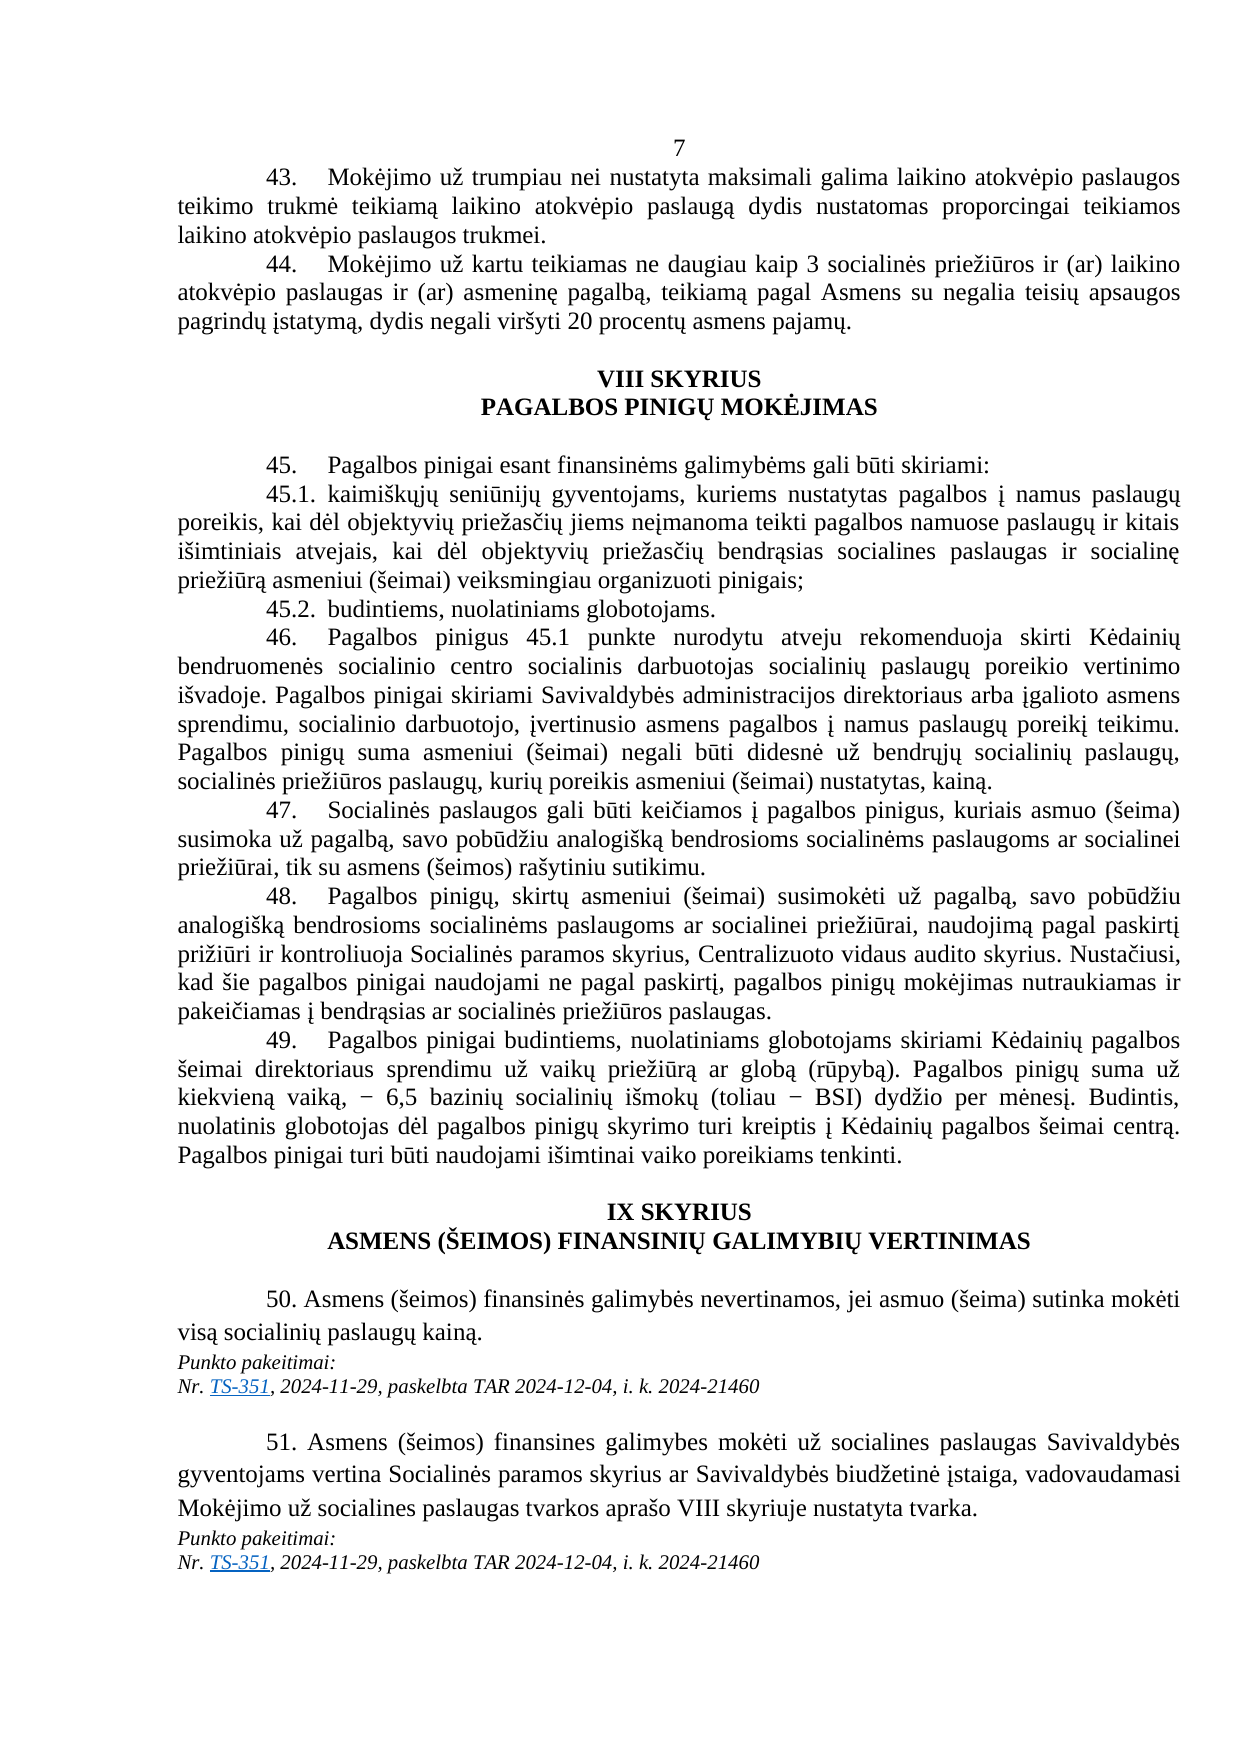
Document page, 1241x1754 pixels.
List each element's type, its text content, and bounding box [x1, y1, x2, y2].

text ASMENS (ŠEIMOS) FINANSINIŲ GALIMYBIŲ VERTINIMAS [177, 1226, 1181, 1255]
text Nr. TS-351, 2024-11-29, paskelbta TAR 2024-12-04, i. k. 2024-21460 [177, 1374, 1181, 1398]
text 44. Mokėjimo už kartu teikiamas ne daugiau kaip 3 socialinės priežiūros ir (ar) laikino atokvėpio paslaugas ir (ar) asmeninę pagalbą, teikiamą pagal Asmens su negalia teisių apsaugos pagrindų įstatymą, dydis negali viršyti 20 procentų asmens pajamų. [177, 249, 1181, 335]
text Nr. TS-351, 2024-11-29, paskelbta TAR 2024-12-04, i. k. 2024-21460 [177, 1550, 1181, 1574]
text Punkto pakeitimai: [177, 1526, 1181, 1550]
text Punkto pakeitimai: [177, 1350, 1181, 1374]
text 45.1. kaimiškųjų seniūnijų gyventojams, kuriems nustatytas pagalbos į namus paslaugų poreikis, kai dėl objektyvių priežasčių jiems neįmanoma teikti pagalbos namuose paslaugų ir kitais išimtiniais atvejais, kai dėl objektyvių priežasčių bendrąsias socialines paslaugas ir socialinę priežiūrą asmeniui (šeimai) veiksmingiau organizuoti pinigais; [177, 479, 1181, 594]
text 48. Pagalbos pinigų, skirtų asmeniui (šeimai) susimokėti už pagalbą, savo pobūdžiu analogišką bendrosioms socialinėms paslaugoms ar socialinei priežiūrai, naudojimą pagal paskirtį prižiūri ir kontroliuoja Socialinės paramos skyrius, Centralizuoto vidaus audito skyrius. Nustačiusi, kad šie pagalbos pinigai naudojami ne pagal paskirtį, pagalbos pinigų mokėjimas nutraukiamas ir pakeičiamas į bendrąsias ar socialinės priežiūros paslaugas. [177, 881, 1181, 1025]
text 47. Socialinės paslaugos gali būti keičiamos į pagalbos pinigus, kuriais asmuo (šeima) susimoka už pagalbą, savo pobūdžiu analogišką bendrosioms socialinėms paslaugoms ar socialinei priežiūrai, tik su asmens (šeimos) rašytiniu sutikimu. [177, 795, 1181, 881]
text 49. Pagalbos pinigai budintiems, nuolatiniams globotojams skiriami Kėdainių pagalbos šeimai direktoriaus sprendimu už vaikų priežiūrą ar globą (rūpybą). Pagalbos pinigų suma už kiekvieną vaiką, − 6,5 bazinių socialinių išmokų (toliau − BSI) dydžio per mėnesį. Budintis, nuolatinis globotojas dėl pagalbos pinigų skyrimo turi kreiptis į Kėdainių pagalbos šeimai centrą. Pagalbos pinigai turi būti naudojami išimtinai vaiko poreikiams tenkinti. [177, 1025, 1181, 1169]
text 45.2. budintiems, nuolatiniams globotojams. [177, 594, 1181, 622]
text 45. Pagalbos pinigai esant finansinėms galimybėms gali būti skiriami: [177, 450, 1181, 479]
text IX SKYRIUS [177, 1197, 1181, 1226]
text 46. Pagalbos pinigus 45.1 punkte nurodytu atveju rekomenduoja skirti Kėdainių bendruomenės socialinio centro socialinis darbuotojas socialinių paslaugų poreikio vertinimo išvadoje. Pagalbos pinigai skiriami Savivaldybės administracijos direktoriaus arba įgalioto asmens sprendimu, socialinio darbuotojo, įvertinusio asmens pagalbos į namus paslaugų poreikį teikimu. Pagalbos pinigų suma asmeniui (šeimai) negali būti didesnė už bendrųjų socialinių paslaugų, socialinės priežiūros paslaugų, kurių poreikis asmeniui (šeimai) nustatytas, kainą. [177, 622, 1181, 795]
text 51. Asmens (šeimos) finansines galimybes mokėti už socialines paslaugas Savivaldybės gyventojams vertina Socialinės paramos skyrius ar Savivaldybės biudžetinė įstaiga, vadovaudamasi Mokėjimo už socialines paslaugas tvarkos aprašo VIII skyriuje nustatyta tvarka. [177, 1427, 1181, 1521]
text VIII SKYRIUS [177, 364, 1181, 392]
text PAGALBOS PINIGŲ MOKĖJIMAS [177, 392, 1181, 421]
text 43. Mokėjimo už trumpiau nei nustatyta maksimali galima laikino atokvėpio paslaugos teikimo trukmė teikiamą laikino atokvėpio paslaugą dydis nustatomas proporcingai teikiamos laikino atokvėpio paslaugos trukmei. [177, 162, 1181, 249]
text 50. Asmens (šeimos) finansinės galimybės nevertinamos, jei asmuo (šeima) sutinka mokėti visą socialinių paslaugų kainą. [177, 1284, 1181, 1345]
